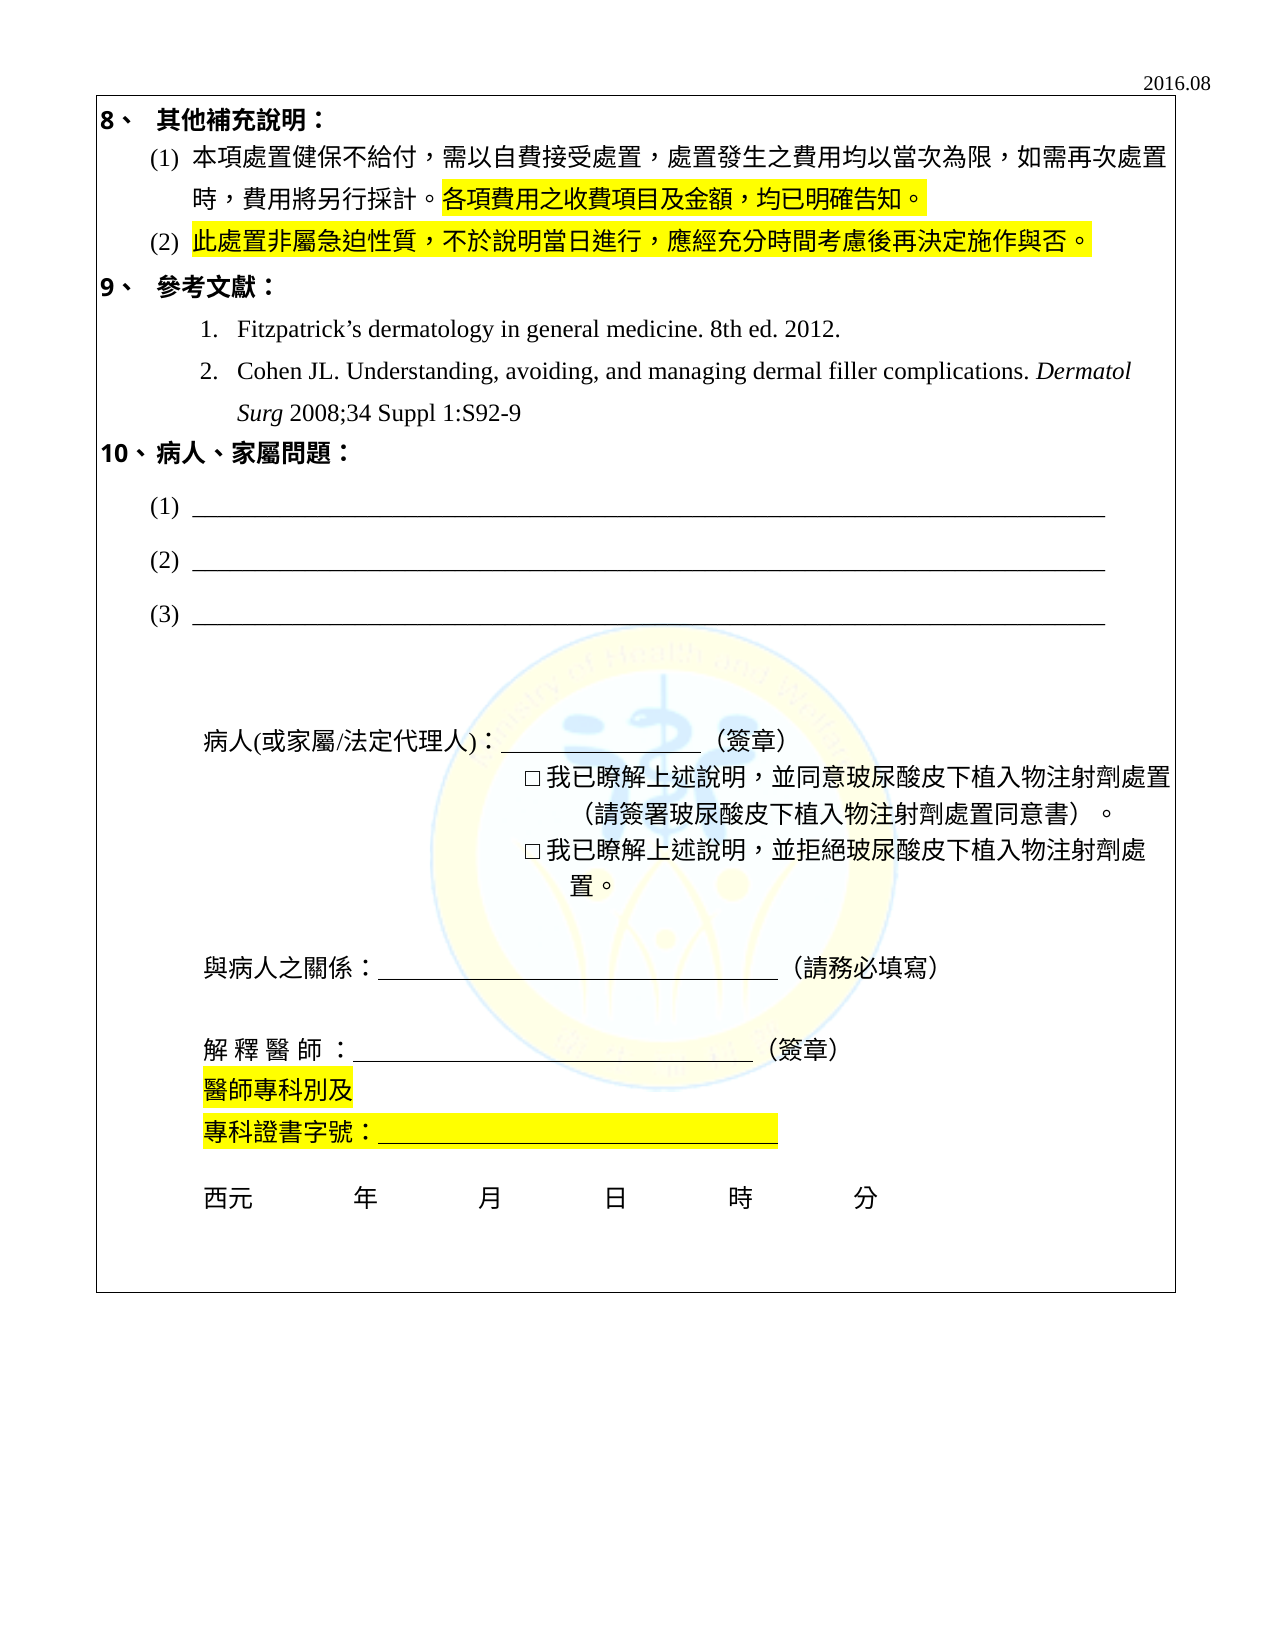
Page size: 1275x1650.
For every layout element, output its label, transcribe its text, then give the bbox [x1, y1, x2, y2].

table_header 這份說明書是用來解說您即將接受美容醫學「玻尿酸皮下植入物注射劑處置」的目的、方法、效益、可能併發症、成功率、復原期可能的問題以及未接受處置可能的後果，可做為您與醫師討論時的補充資料。我們希望您能充分瞭解此項處置的內容，經醫師說明後，請您經過充分時間考慮後，若您還有對這個醫療處置有任何疑問，請在簽署同意書前再與您的醫師充分討論，我們會很樂意為您解答。 玻尿酸皮下植入物注射劑處置原理說明： 玻尿酸皮下植入物注射劑為無菌性凝膠，可藉由微生物發酵或動物來源萃取而得，其作用原理是運用增加皮膚或嘴唇的容積，因此可重建皮膚的輪廓或增加嘴唇的豐盈程度。 處置之目的與效益： 針對修飾臉部肌膚紋路、皺紋、皺摺、豐唇及修飾臉部輪廓。 執行方法： 將適量的玻尿酸皮下植入物注射劑，精確地注入臉部的數個部位。 處置效益： 治療效果建議參考使用玻尿酸皮下植入物注射劑之中文仿單內容（如療效持續時間），實際成效會因個人本身各項因素縮短或延長，可於注射後2至4週內回診檢查。 可能併發症及處理方法（沒有任何治療是完全沒有風險的，以下所列的風險已被認定，但是仍然可能有一些醫師無法預期的風險未列出）： 注射後，注射部位會輕微紅、腫脹、搔癢及有微硬的觸感，但不影響外觀。這是注射後會有的正常現象。同時這些不適應的情形通常會在幾天後消失。如這些現象一直持續或有其他反應發生，請立即詢問您的主治醫師。 玻尿酸皮下植入物注射後，曾有少數個案產生眉間壞死、膿瘍形成、肉芽腫以及立即性或遲發性過敏的併發症。 如果曾經有臉部皰疹的問題，扎針處會有引發皰疹復發的危險性。如有用阿斯匹靈或其他類似藥物，易使注射部位增加淤青血腫及流血。 玻尿酸皮下植入物注射後，曾有發生病人產生失明與中風之情形，如有視力模糊、口齒不清或半邊臉部麻痺等症狀產生，請立即詢問您的主治醫師並立即就醫。 未處置之風險： 本處置為基於外觀考量的醫療處置，並無未處置之風險。 術後復原期可能出現的問題： 於注射後約1至2天可輕揉，並使用水及肥皂清潔及輕微的卸妝。同時須避免激烈運動，且應避免暴露在高溫或強光下（如泡澡、溫泉、三溫暖、日光浴室、日光浴或極冷處）。 處置後注射部位會有緊繃感及輕微腫脹疼痛情形約3至5天，是注射後會有的正常的現象，這些不適應的情形通常會在幾天後消失。少數病患會發癢，泛紅等症狀，同時此段時間會看起來較不自然。若有紅腫情況可以冰敷以減緩腫脹與瘀血。如這些現象一直持續或有其他反應產生如嚴重泛白、劇烈疼痛、皮膚壞死，請立即詢問您的主治醫師，並回診檢視。 其他補充說明： 本項處置健保不給付，需以自費接受處置，處置發生之費用均以當次為限，如需再次處置時，費用將另行採計。各項費用之收費項目及金額，均已明確告知。 此處置非屬急迫性質，不於說明當日進行，應經充分時間考慮後再決定施作與否。 參考文獻： Fitzpatrick’s dermatology in general medicine. 8th ed. 2012. Cohen JL. Understanding, avoiding, and managing dermal filler complications. Dermatol Surg 2008;34 Suppl 1:S92-9 病人、家屬問題： _________________________________________________________________________ _________________________________________________________________________ _________________________________________________________________________ 病人(或家屬/法定代理人)：＿＿＿＿＿＿＿＿（簽章） □ 我已瞭解上述說明，並同意玻尿酸皮下植入物注射劑處置（請簽署玻尿酸皮下植入物注射劑處置同意書）。 □ 我已瞭解上述說明，並拒絕玻尿酸皮下植入物注射劑處置。 與病人之關係：＿＿＿＿＿＿＿＿＿＿＿＿＿＿＿＿（請務必填寫） 解 釋 醫 師 ：＿＿＿＿＿＿＿＿＿＿＿＿＿＿＿＿（簽章） 醫師專科別及 專科證書字號：＿＿＿＿＿＿＿＿＿＿＿＿＿＿＿＿ 西元 年 月 日 時 分 [97, 96, 1175, 1292]
